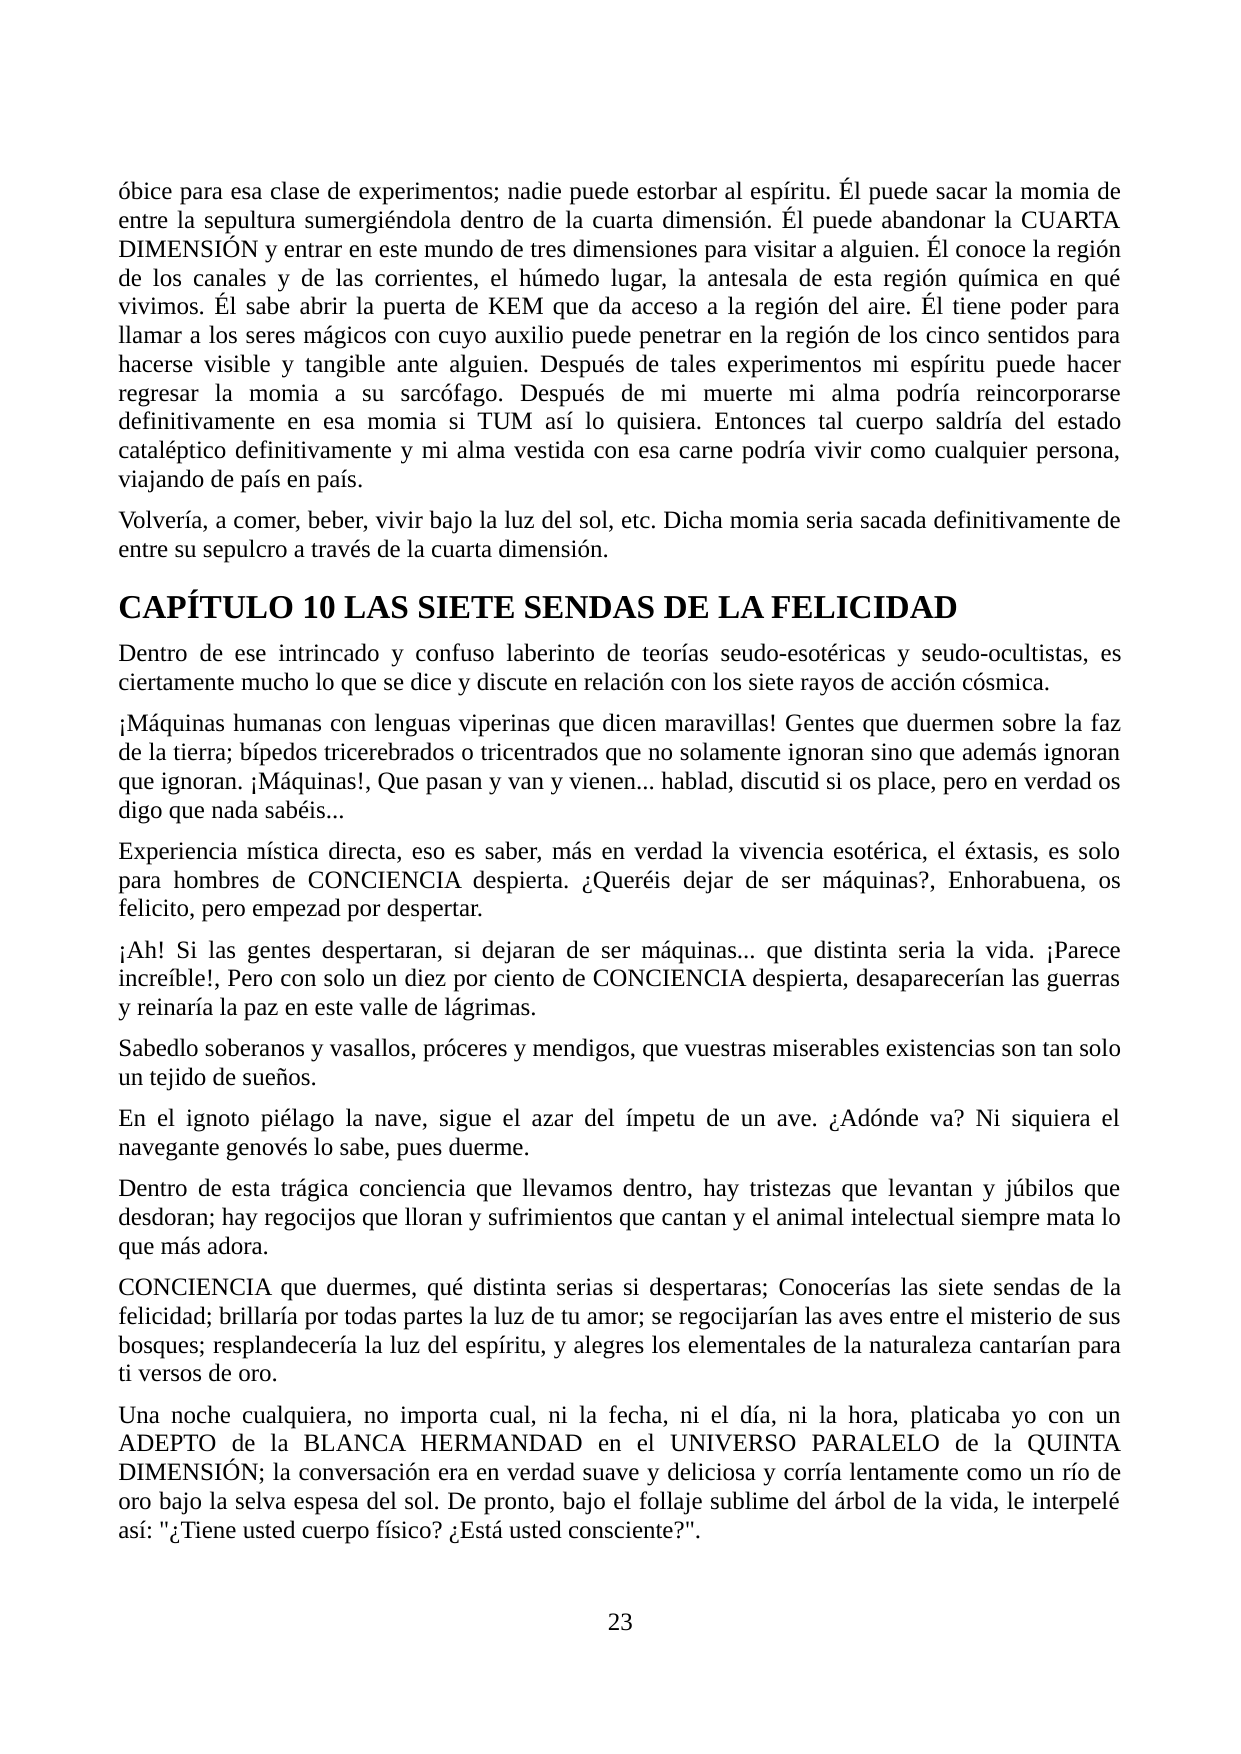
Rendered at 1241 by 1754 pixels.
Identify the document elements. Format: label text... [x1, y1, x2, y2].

text Volvería, a comer, beber, vivir bajo la luz del sol, etc. Dicha momia seria sacada definitivamente de entre su sepulcro a través de la cuarta dimensión. [118, 505, 1122, 563]
text ¡Máquinas humanas con lenguas viperinas que dicen maravillas! Gentes que duermen sobre la faz de la tierra; bípedos tricerebrados o tricentrados que no solamente ignoran sino que además ignoran que ignoran. ¡Máquinas!, Que pasan y van y vienen... hablad, discutid si os place, pero en verdad os digo que nada sabéis... [118, 708, 1122, 823]
subtitle CAPÍTULO 10 LAS SIETE SENDAS DE LA FELICIDAD [118, 588, 1122, 626]
text Dentro de ese intrincado y confuso laberinto de teorías seudo-esotéricas y seudo-ocultistas, es ciertamente mucho lo que se dice y discute en relación con los siete rayos de acción cósmica. [118, 638, 1122, 696]
text Experiencia mística directa, eso es saber, más en verdad la vivencia esotérica, el éxtasis, es solo para hombres de CONCIENCIA despierta. ¿Queréis dejar de ser máquinas?, Enhorabuena, os felicito, pero empezad por despertar. [118, 836, 1122, 922]
text óbice para esa clase de experimentos; nadie puede estorbar al espíritu. Él puede sacar la momia de entre la sepultura sumergiéndola dentro de la cuarta dimensión. Él puede abandonar la CUARTA DIMENSIÓN y entrar en este mundo de tres dimensiones para visitar a alguien. Él conoce la región de los canales y de las corrientes, el húmedo lugar, la antesala de esta región química en qué vivimos. Él sabe abrir la puerta de KEM que da acceso a la región del aire. Él tiene poder para llamar a los seres mágicos con cuyo auxilio puede penetrar en la región de los cinco sentidos para hacerse visible y tangible ante alguien. Después de tales experimentos mi espíritu puede hacer regresar la momia a su sarcófago. Después de mi muerte mi alma podría reincorporarse definitivamente en esa momia si TUM así lo quisiera. Entonces tal cuerpo saldría del estado cataléptico definitivamente y mi alma vestida con esa carne podría vivir como cualquier persona, viajando de país en país. [118, 176, 1122, 493]
text Una noche cualquiera, no importa cual, ni la fecha, ni el día, ni la hora, platicaba yo con un ADEPTO de la BLANCA HERMANDAD en el UNIVERSO PARALELO de la QUINTA DIMENSIÓN; la conversación era en verdad suave y deliciosa y corría lentamente como un río de oro bajo la selva espesa del sol. De pronto, bajo el follaje sublime del árbol de la vida, le interpelé así: "¿Tiene usted cuerpo físico? ¿Está usted consciente?". [118, 1400, 1122, 1543]
text ¡Ah! Si las gentes despertaran, si dejaran de ser máquinas... que distinta seria la vida. ¡Parece increíble!, Pero con solo un diez por ciento de CONCIENCIA despierta, desaparecerían las guerras y reinaría la paz en este valle de lágrimas. [118, 935, 1122, 1021]
text En el ignoto piélago la nave, sigue el azar del ímpetu de un ave. ¿Adónde va? Ni siquiera el navegante genovés lo sabe, pues duerme. [118, 1103, 1122, 1161]
text Sabedlo soberanos y vasallos, próceres y mendigos, que vuestras miserables existencias son tan solo un tejido de sueños. [118, 1033, 1122, 1091]
text CONCIENCIA que duermes, qué distinta serias si despertaras; Conocerías las siete sendas de la felicidad; brillaría por todas partes la luz de tu amor; se regocijarían las aves entre el misterio de sus bosques; resplandecería la luz del espíritu, y alegres los elementales de la naturaleza cantarían para ti versos de oro. [118, 1272, 1122, 1387]
text Dentro de esta trágica conciencia que llevamos dentro, hay tristezas que levantan y júbilos que desdoran; hay regocijos que lloran y sufrimientos que cantan y el animal intelectual siempre mata lo que más adora. [118, 1173, 1122, 1260]
